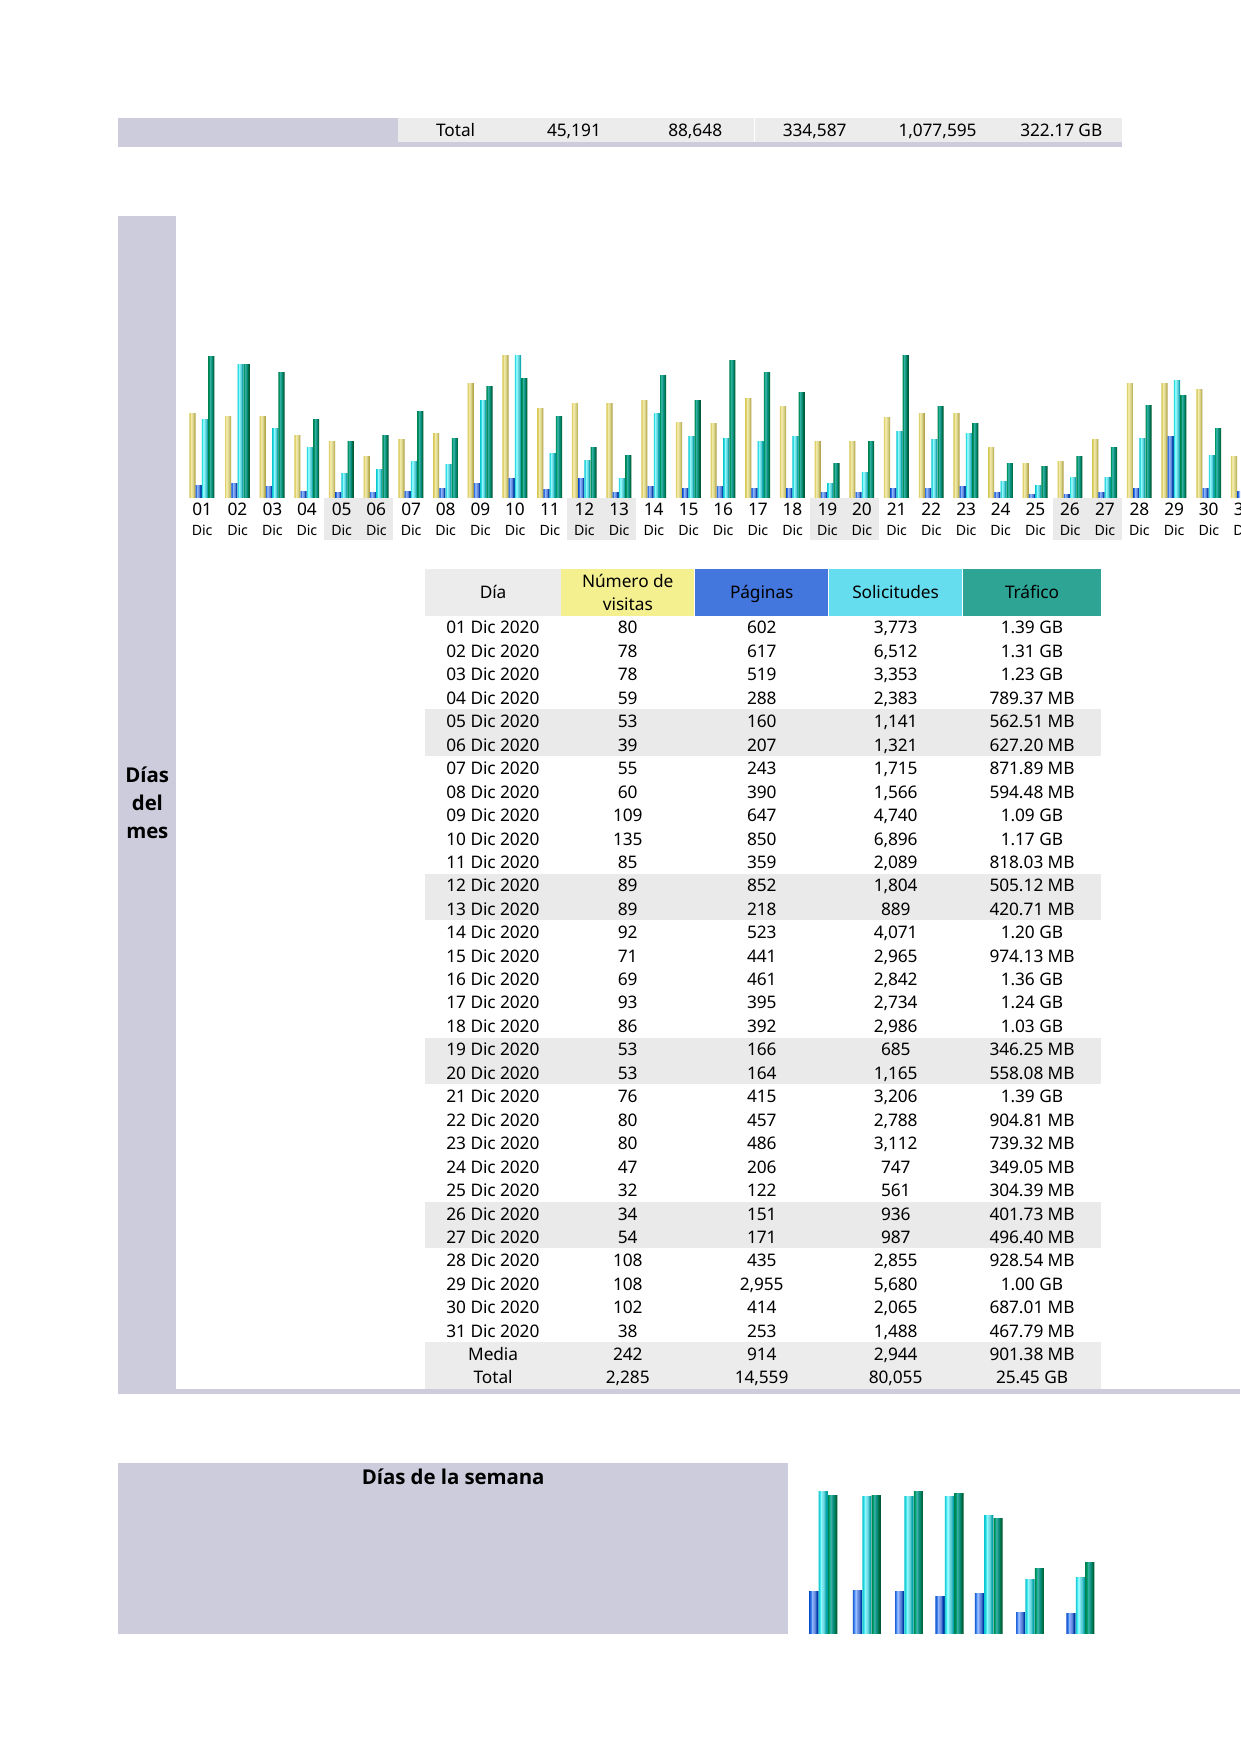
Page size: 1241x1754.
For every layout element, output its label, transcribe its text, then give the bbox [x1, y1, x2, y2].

table_cell 78 [561, 639, 694, 662]
table_cell 1.20 GB [963, 920, 1101, 944]
table_cell 1.39 GB [963, 1084, 1101, 1108]
table_cell 160 [695, 709, 828, 733]
table_cell 928.54 MB [963, 1249, 1101, 1272]
table_header [289, 244, 324, 497]
table_header [914, 244, 948, 497]
table_cell 102 [561, 1295, 694, 1319]
table_cell 93 [561, 991, 694, 1014]
table_cell 461 [695, 967, 828, 991]
picture [935, 1493, 964, 1634]
table_cell 1,488 [829, 1319, 962, 1342]
table_cell 2,383 [829, 686, 962, 709]
table_cell 78 [561, 663, 694, 686]
picture [918, 406, 944, 498]
table_cell 2,842 [829, 967, 962, 991]
table_cell 390 [695, 780, 828, 803]
table_cell 747 [829, 1155, 962, 1178]
table_cell 45,191 [512, 118, 635, 142]
table_cell 901.38 MB [963, 1342, 1101, 1366]
table_cell 31 Dic [1226, 498, 1240, 540]
table_cell 685 [829, 1038, 962, 1061]
table_cell 08 Dic [428, 498, 463, 540]
table_cell 739.32 MB [963, 1131, 1101, 1155]
table_cell 03 Dic [255, 498, 289, 540]
picture [883, 355, 909, 498]
table_cell 1,077,595 [874, 118, 1000, 142]
picture [745, 372, 771, 498]
picture [953, 413, 979, 498]
picture [814, 441, 840, 498]
table_cell 22 Dic [914, 498, 948, 540]
table_cell 11 Dic [532, 498, 567, 540]
table_cell 25.45 GB [963, 1366, 1101, 1389]
table_cell 2,855 [829, 1249, 962, 1272]
table_cell 24 Dic 2020 [425, 1155, 561, 1178]
table_cell 6,896 [829, 827, 962, 850]
table_cell 852 [695, 874, 828, 897]
picture [1092, 439, 1118, 498]
table_cell 420.71 MB [963, 897, 1101, 920]
table_cell 31 Dic 2020 [425, 1319, 561, 1342]
table_cell 889 [829, 897, 962, 920]
picture [849, 441, 875, 498]
table_cell 59 [561, 686, 694, 709]
table_cell 55 [561, 756, 694, 780]
picture [1022, 463, 1048, 498]
table_cell 26 Dic 2020 [425, 1202, 561, 1225]
table_cell 415 [695, 1084, 828, 1108]
table_cell 24 Dic [983, 498, 1018, 540]
table_cell 2,944 [829, 1342, 962, 1366]
picture [537, 408, 563, 498]
table_cell 401.73 MB [963, 1202, 1101, 1225]
table_header [844, 244, 879, 497]
table_cell 12 Dic 2020 [425, 874, 561, 897]
table_cell 2,734 [829, 991, 962, 1014]
table_cell 519 [695, 663, 828, 686]
table_cell 28 Dic 2020 [425, 1249, 561, 1272]
table_cell 14 Dic [636, 498, 671, 540]
table_cell 151 [695, 1202, 828, 1225]
table_header [889, 1492, 913, 1634]
table_cell 21 Dic 2020 [425, 1084, 561, 1108]
table_cell 09 Dic 2020 [425, 803, 561, 827]
table_header [1018, 244, 1052, 497]
table_cell 467.79 MB [963, 1319, 1101, 1342]
table_cell 108 [561, 1272, 694, 1295]
table_cell Total [398, 118, 512, 142]
table_cell 322.17 GB [1000, 118, 1122, 142]
table_cell 32 [561, 1178, 694, 1202]
table_header [498, 244, 532, 497]
table_cell 435 [695, 1249, 828, 1272]
table_cell 109 [561, 803, 694, 827]
table_cell 562.51 MB [963, 709, 1101, 733]
table_cell 06 Dic 2020 [425, 733, 561, 756]
table_header [636, 244, 671, 497]
table_cell 15 Dic [671, 498, 706, 540]
table_cell 359 [695, 850, 828, 873]
table_cell 02 Dic [220, 498, 255, 540]
table_cell 29 Dic [1157, 498, 1191, 540]
table_header [923, 1492, 929, 1634]
table_cell 1.24 GB [963, 991, 1101, 1014]
table_header [602, 244, 636, 497]
table_cell 01 Dic 2020 [425, 616, 561, 639]
picture [809, 1491, 838, 1634]
table_cell 166 [695, 1038, 828, 1061]
table_header [532, 244, 567, 497]
table_cell 602 [695, 616, 828, 639]
table_cell 558.08 MB [963, 1061, 1101, 1084]
table_cell 80 [561, 1108, 694, 1131]
picture [294, 419, 320, 498]
table_cell 617 [695, 639, 828, 662]
table_cell 936 [829, 1202, 962, 1225]
picture [259, 372, 285, 498]
table_cell 71 [561, 944, 694, 967]
table_cell 10 Dic 2020 [425, 827, 561, 850]
table_cell 395 [695, 991, 828, 1014]
table_cell 253 [695, 1319, 828, 1342]
table_cell 207 [695, 733, 828, 756]
picture [1230, 456, 1241, 498]
table_cell 647 [695, 803, 828, 827]
table_cell 3,206 [829, 1084, 962, 1108]
table_header [176, 244, 1240, 1389]
table_cell 850 [695, 827, 828, 850]
table_cell 07 Dic [394, 498, 428, 540]
table_cell 10 Dic [498, 498, 532, 540]
table_cell 07 Dic 2020 [425, 756, 561, 780]
picture [1126, 383, 1152, 498]
table_header Páginas [695, 569, 828, 616]
table_cell 1,715 [829, 756, 962, 780]
table_cell 19 Dic [810, 498, 844, 540]
picture [675, 400, 701, 498]
table_cell 28 Dic [1122, 498, 1157, 540]
table_cell 14 Dic 2020 [425, 920, 561, 944]
table_cell 3,773 [829, 616, 962, 639]
table_cell 987 [829, 1225, 962, 1248]
picture [710, 360, 736, 498]
table_cell 14,559 [695, 1366, 828, 1389]
table_cell 974.13 MB [963, 944, 1101, 967]
table_header [428, 244, 463, 497]
table_cell 1,165 [829, 1061, 962, 1084]
table_cell 1,566 [829, 780, 962, 803]
picture [852, 1495, 881, 1634]
table_cell 27 Dic 2020 [425, 1225, 561, 1248]
table_header [1226, 244, 1240, 497]
table_cell 687.01 MB [963, 1295, 1101, 1319]
table_cell 89 [561, 897, 694, 920]
table_cell 2,089 [829, 850, 962, 873]
table_cell 47 [561, 1155, 694, 1178]
table_cell 3,353 [829, 663, 962, 686]
table_cell 80,055 [829, 1366, 962, 1389]
table_cell 34 [561, 1202, 694, 1225]
picture [571, 403, 597, 498]
table_cell 04 Dic 2020 [425, 686, 561, 709]
table_header [184, 244, 220, 497]
table_cell 88,648 [635, 118, 754, 142]
table_header [929, 1492, 969, 1634]
table_header [1087, 244, 1122, 497]
table_header [176, 216, 1240, 244]
table_cell 08 Dic 2020 [425, 780, 561, 803]
table_cell 39 [561, 733, 694, 756]
table_cell 30 Dic 2020 [425, 1295, 561, 1319]
table_cell 26 Dic [1053, 498, 1087, 540]
table_header [1053, 244, 1087, 497]
table_header [788, 1463, 1122, 1492]
table_header [788, 1492, 801, 1634]
table_cell 53 [561, 1038, 694, 1061]
table_cell 505.12 MB [963, 874, 1101, 897]
table_cell 457 [695, 1108, 828, 1131]
table_cell 1.36 GB [963, 967, 1101, 991]
table_cell 27 Dic [1087, 498, 1122, 540]
table_cell 60 [561, 780, 694, 803]
table_header [1191, 244, 1226, 497]
table_cell 05 Dic [324, 498, 359, 540]
table_cell [118, 142, 1122, 147]
table_header [949, 244, 983, 497]
table_cell 914 [695, 1342, 828, 1366]
picture [1057, 456, 1083, 498]
table_cell 89 [561, 874, 694, 897]
table_header Solicitudes [829, 569, 962, 616]
table_cell 54 [561, 1225, 694, 1248]
table_header [828, 1492, 845, 1634]
table_cell 80 [561, 616, 694, 639]
picture [988, 447, 1013, 498]
table_cell 53 [561, 1061, 694, 1084]
table_cell 108 [561, 1249, 694, 1272]
table_cell 171 [695, 1225, 828, 1248]
picture [1196, 389, 1222, 498]
table_cell 04 Dic [289, 498, 324, 540]
table_cell 22 Dic 2020 [425, 1108, 561, 1131]
table_cell 206 [695, 1155, 828, 1178]
table_header Días del mes [118, 216, 176, 1389]
table_cell 441 [695, 944, 828, 967]
table_cell 19 Dic 2020 [425, 1038, 561, 1061]
picture [1066, 1562, 1095, 1634]
table_cell 86 [561, 1014, 694, 1037]
table_cell 06 Dic [359, 498, 393, 540]
table_cell 23 Dic 2020 [425, 1131, 561, 1155]
picture [189, 356, 215, 498]
table_cell 523 [695, 920, 828, 944]
picture [398, 411, 424, 498]
table_cell 21 Dic [879, 498, 914, 540]
table_header [1109, 1492, 1122, 1634]
table_header [394, 244, 428, 497]
table_cell 4,071 [829, 920, 962, 944]
table_cell 25 Dic 2020 [425, 1178, 561, 1202]
table_cell 561 [829, 1178, 962, 1202]
table_header [567, 244, 602, 497]
table_cell 11 Dic 2020 [425, 850, 561, 873]
table_cell 392 [695, 1014, 828, 1037]
table_cell 346.25 MB [963, 1038, 1101, 1061]
picture [641, 375, 667, 498]
table_cell 288 [695, 686, 828, 709]
table_cell 76 [561, 1084, 694, 1108]
table_cell Total [425, 1366, 561, 1389]
table_header [1008, 1492, 1052, 1634]
picture [433, 433, 458, 498]
table_cell 02 Dic 2020 [425, 639, 561, 662]
table_cell 218 [695, 897, 828, 920]
table_cell 38 [561, 1319, 694, 1342]
table_cell 85 [561, 850, 694, 873]
picture [974, 1515, 1003, 1634]
picture [363, 435, 389, 498]
table_cell 17 Dic [740, 498, 775, 540]
table_cell 1,804 [829, 874, 962, 897]
table_cell 29 Dic 2020 [425, 1272, 561, 1295]
table_cell 12 Dic [567, 498, 602, 540]
table_header [740, 244, 775, 497]
table_cell 2,788 [829, 1108, 962, 1131]
table_cell 03 Dic 2020 [425, 663, 561, 686]
table_cell 25 Dic [1018, 498, 1052, 540]
table_cell 2,065 [829, 1295, 962, 1319]
picture [895, 1491, 923, 1634]
table_cell 6,512 [829, 639, 962, 662]
table_cell 164 [695, 1061, 828, 1084]
table_cell 627.20 MB [963, 733, 1101, 756]
table_header [671, 244, 706, 497]
picture [1016, 1568, 1044, 1634]
table_header [1122, 244, 1157, 497]
table_header [463, 244, 497, 497]
table_header [970, 1492, 1008, 1634]
table_cell 1.23 GB [963, 663, 1101, 686]
table_cell 304.39 MB [963, 1178, 1101, 1202]
picture [606, 403, 632, 498]
table_cell 18 Dic 2020 [425, 1014, 561, 1037]
table_header [359, 244, 393, 497]
picture [502, 355, 528, 498]
picture [1161, 380, 1187, 498]
table_cell 1,321 [829, 733, 962, 756]
table_cell 1.39 GB [963, 616, 1101, 639]
table_header [706, 244, 740, 497]
table_cell 243 [695, 756, 828, 780]
table_cell 01 Dic [184, 498, 220, 540]
table_header Días de la semana [118, 1463, 788, 1634]
table_cell 496.40 MB [963, 1225, 1101, 1248]
table_header [983, 244, 1018, 497]
table_header [801, 1492, 818, 1634]
table_header [220, 244, 255, 497]
table_cell 789.37 MB [963, 686, 1101, 709]
picture [225, 364, 250, 498]
table_header Número de visitas [561, 569, 694, 616]
table_cell 3,112 [829, 1131, 962, 1155]
table_cell [118, 1389, 1240, 1394]
table_cell 20 Dic 2020 [425, 1061, 561, 1084]
table_header Día [425, 569, 561, 616]
table_header [118, 118, 398, 142]
table_cell 414 [695, 1295, 828, 1319]
table_cell 1,141 [829, 709, 962, 733]
table_cell 53 [561, 709, 694, 733]
table_cell 16 Dic 2020 [425, 967, 561, 991]
table_cell 5,680 [829, 1272, 962, 1295]
table_cell 2,955 [695, 1272, 828, 1295]
table_header [1052, 1492, 1109, 1634]
table_cell 13 Dic 2020 [425, 897, 561, 920]
table_cell 05 Dic 2020 [425, 709, 561, 733]
table_cell 1.00 GB [963, 1272, 1101, 1295]
table_cell 871.89 MB [963, 756, 1101, 780]
table_cell 122 [695, 1178, 828, 1202]
table_cell 80 [561, 1131, 694, 1155]
table_cell 4,740 [829, 803, 962, 827]
table_cell 1.03 GB [963, 1014, 1101, 1037]
table_cell 242 [561, 1342, 694, 1366]
table_cell 2,986 [829, 1014, 962, 1037]
table_header [879, 244, 914, 497]
table_cell 23 Dic [949, 498, 983, 540]
table_cell 69 [561, 967, 694, 991]
table_header Tráfico [963, 569, 1101, 616]
table_cell 17 Dic 2020 [425, 991, 561, 1014]
table_cell 904.81 MB [963, 1108, 1101, 1131]
table_cell 2,965 [829, 944, 962, 967]
table_cell 09 Dic [463, 498, 497, 540]
table_cell 18 Dic [775, 498, 810, 540]
table_cell 16 Dic [706, 498, 740, 540]
table_cell 349.05 MB [963, 1155, 1101, 1178]
table_cell 92 [561, 920, 694, 944]
table_cell 2,285 [561, 1366, 694, 1389]
picture [467, 383, 493, 498]
table_cell 334,587 [755, 118, 874, 142]
table_cell 486 [695, 1131, 828, 1155]
picture [328, 441, 354, 498]
table_header [324, 244, 359, 497]
table_cell 30 Dic [1191, 498, 1226, 540]
picture [779, 392, 805, 498]
table_header [845, 1492, 888, 1634]
table_cell 1.09 GB [963, 803, 1101, 827]
table_cell 20 Dic [844, 498, 879, 540]
table_header [775, 244, 810, 497]
table_cell 1.17 GB [963, 827, 1101, 850]
table_cell 135 [561, 827, 694, 850]
table_cell Media [425, 1342, 561, 1366]
table_header [810, 244, 844, 497]
table_cell 15 Dic 2020 [425, 944, 561, 967]
table_header [1157, 244, 1191, 497]
table_cell 13 Dic [602, 498, 636, 540]
table_cell 594.48 MB [963, 780, 1101, 803]
table_cell 818.03 MB [963, 850, 1101, 873]
table_cell 1.31 GB [963, 639, 1101, 662]
table_header [255, 244, 289, 497]
